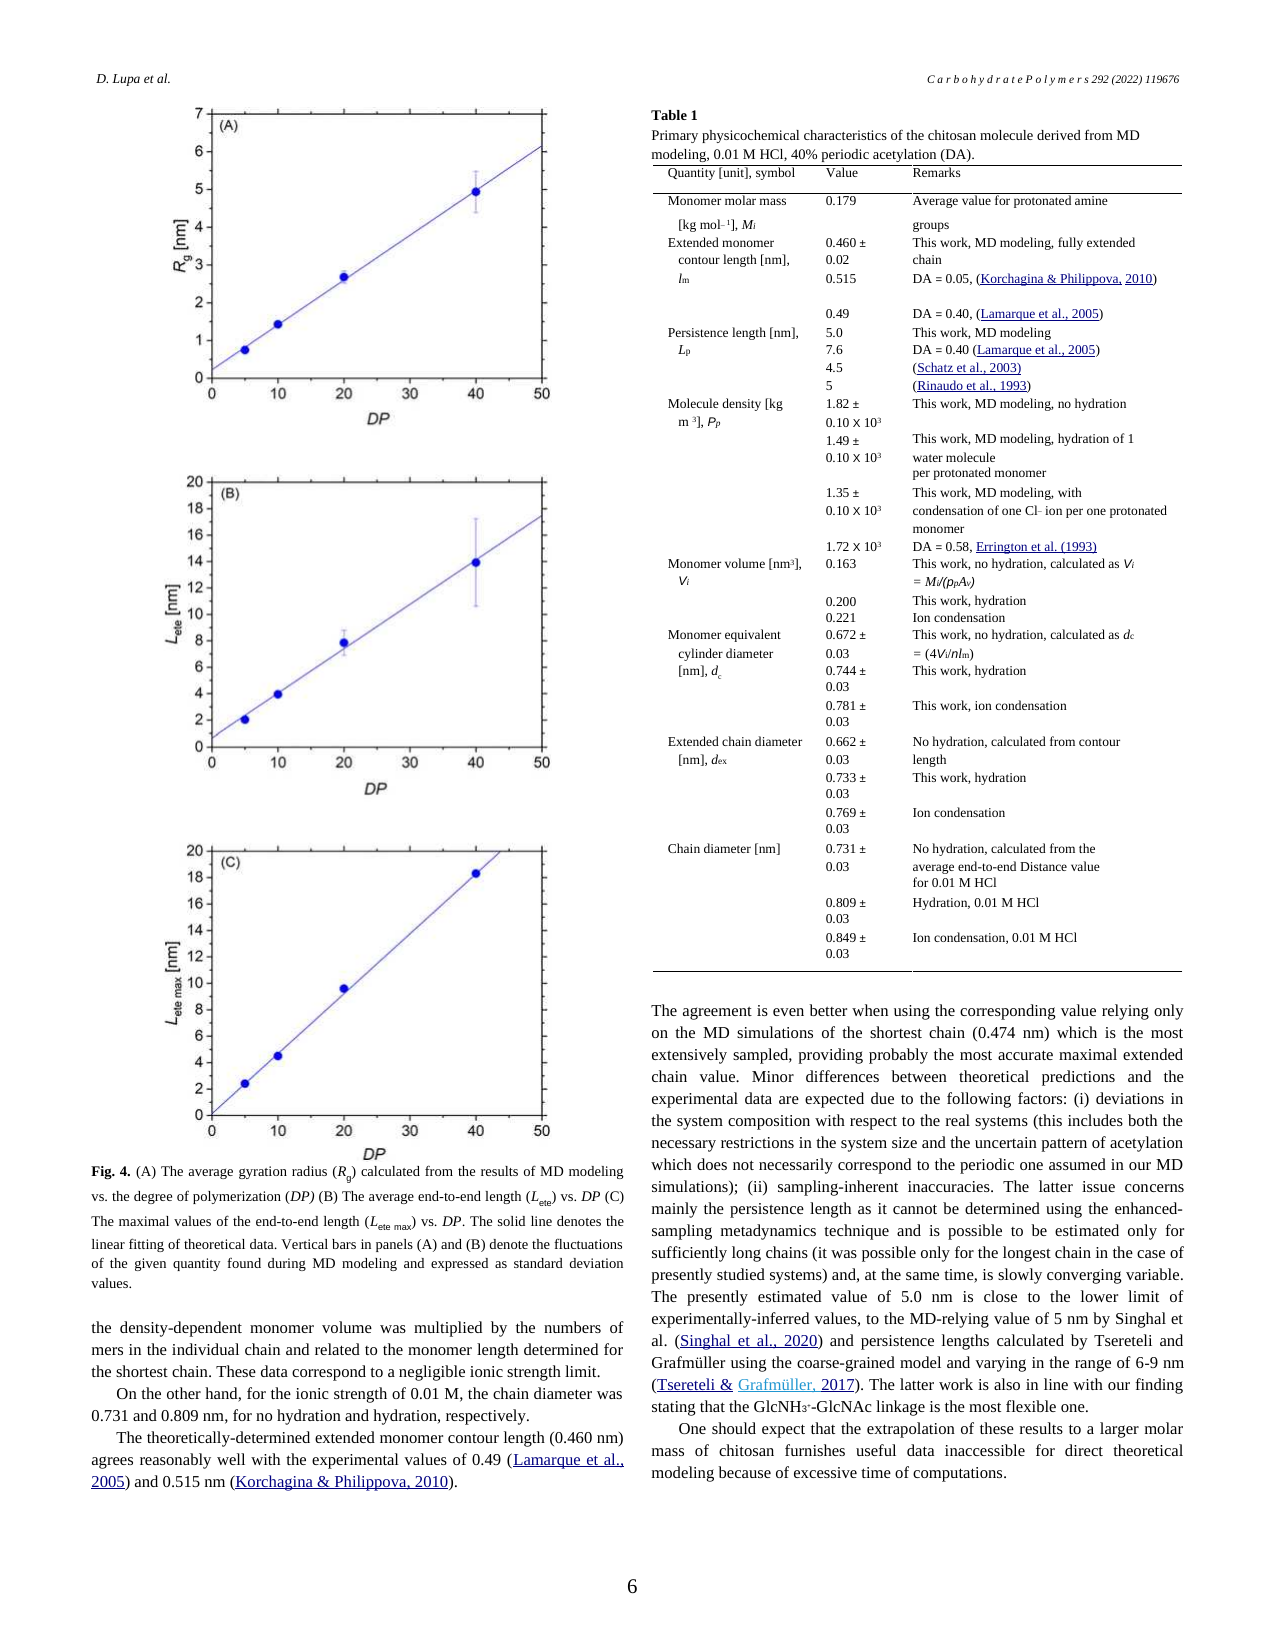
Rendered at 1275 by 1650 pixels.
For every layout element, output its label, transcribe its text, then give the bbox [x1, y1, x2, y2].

table_cell [653, 770, 826, 805]
table_cell [826, 574, 912, 593]
table_cell Ion condensation, 0.01 M HCl [913, 930, 1182, 971]
table_cell 0.179 [826, 194, 912, 217]
table_cell [653, 431, 826, 449]
text The agreement is even better when using the corresponding value relying only on the MD simulations of the shortest chain (0.474 nm) which is the most extensively sampled, providing probably the most accurate maximal extended chain value. Minor differences between theoretical predictions and the experimental data are expected due to the following factors: (i) deviations in the system composition with respect to the real systems (this includes both the necessary restrictions in the system size and the uncertain pattern of acetylation which does not necessarily correspond to the periodic one assumed in our MD simulations); (ii) sampling-inherent inaccuracies. The latter issue con­cerns mainly the persistence length as it cannot be determined using the enhanced-sampling metadynamics technique and is possible to be esti­mated only for sufficiently long chains (it was possible only for the longest chain in the case of presently studied systems) and, at the same time, is slowly converging variable. The presently estimated value of 5.0 nm is close to the lower limit of experimentally-inferred values, to the MD-relying value of 5 nm by Singhal et al. (Singhal et al., 2020) and persistence lengths calculated by Tsereteli and Grafmüller using the coarse-grained model and varying in the range of 6-9 nm (Tsereteli & Grafmüller, 2017). The latter work is also in line with our finding stating that the GlcNH3+-GlcNAc linkage is the most flexible one. [651, 1001, 1184, 1416]
table_cell 0.10 X 103 [826, 450, 912, 484]
table_cell 1.72 X 103 [826, 539, 912, 556]
table_cell 0.03 [826, 859, 912, 895]
table_cell [nm], dc [653, 663, 826, 698]
table_cell 0.672 ± [826, 627, 912, 646]
table_cell 0.200 [826, 593, 912, 609]
text Fig. 4. (A) The average gyration radius (Rg) calculated from the results of MD modeling vs. the degree of polymerization (DP) (B) The average end-to-end length (Lete) vs. DP (C) The maximal values of the end-to-end length (Lete max) vs. DP. The solid line denotes the linear fitting of theoretical data. Vertical bars in panels (A) and (B) denote the fluctuations of the given quantity found during MD modeling and expressed as standard deviation values. [91, 1162, 624, 1292]
table_cell 0.163 [826, 556, 912, 574]
table_cell This work, MD modeling, no hydration [913, 396, 1182, 413]
table_cell 0.10 X 103 [826, 503, 912, 539]
table_cell 7.6 [826, 342, 912, 360]
table_cell [kg mol_ 1], Mi [653, 217, 826, 235]
table_cell water molecule per protonated monomer [913, 450, 1182, 484]
table_cell [653, 306, 826, 324]
table_cell 5 [826, 378, 912, 396]
table_cell m 3], Pp [653, 414, 826, 431]
table_cell [653, 539, 826, 556]
table_cell 1.35 ± [826, 485, 912, 503]
table_cell [653, 859, 826, 895]
table_cell Ion condensation [913, 610, 1182, 627]
table_cell Vi [653, 574, 826, 593]
text Primary physicochemical characteristics of the chitosan molecule derived from MD modeling, 0.01 M HCl, 40% periodic acetylation (DA). [651, 126, 1184, 162]
table_cell [nm], dex [653, 752, 826, 770]
table_cell This work, no hydration, calculated as dc [913, 627, 1182, 646]
table_cell [913, 414, 1182, 431]
table_cell (Rinaudo et al., 1993) [913, 378, 1182, 396]
text On the other hand, for the ionic strength of 0.01 M, the chain diameter was 0.731 and 0.809 nm, for no hydration and hydration, respectively. [91, 1383, 624, 1425]
table_cell This work, MD modeling [913, 325, 1182, 342]
table_cell 1.82 ± [826, 396, 912, 413]
table_cell (Schatz et al., 2003) [913, 360, 1182, 377]
table_cell This work, hydration [913, 770, 1182, 805]
table_cell 0.10 X 103 [826, 414, 912, 431]
table_cell 0.460 ± [826, 235, 912, 252]
table_cell This work, hydration [913, 663, 1182, 698]
table_cell This work, no hydration, calculated as Vi [913, 556, 1182, 574]
table_cell This work, MD modeling, with [913, 485, 1182, 503]
table_cell [653, 805, 826, 841]
table_cell [653, 593, 826, 609]
text One should expect that the extrapolation of these results to a larger molar mass of chitosan furnishes useful data inaccessible for direct theoretical modeling because of excessive time of computations. [651, 1418, 1184, 1482]
table_cell 0.03 [826, 752, 912, 770]
table_cell cylinder diameter [653, 646, 826, 663]
table_cell Molecule density [kg [653, 396, 826, 413]
table_cell contour length [nm], [653, 252, 826, 270]
table_cell 4.5 [826, 360, 912, 377]
table_cell 0.849 ± 0.03 [826, 930, 912, 971]
table_cell No hydration, calculated from contour [913, 734, 1182, 752]
table_cell [653, 895, 826, 930]
table_cell 0.769 ± 0.03 [826, 805, 912, 841]
table_cell DA = 0.40 (Lamarque et al., 2005) [913, 342, 1182, 360]
table_cell Extended monomer [653, 235, 826, 252]
table_cell 5.0 [826, 325, 912, 342]
text Table 1 [651, 107, 1184, 124]
table_cell 0.515 [826, 270, 912, 306]
table_cell Monomer volume [nm3], [653, 556, 826, 574]
table_cell condensation of one Cl_ ion per one protonated monomer [913, 503, 1182, 539]
table_cell chain [913, 252, 1182, 270]
text The theoretically-determined extended monomer contour length (0.460 nm) agrees reasonably well with the experimental values of 0.49 (Lamarque et al., 2005) and 0.515 nm (Korchagina & Philippova, 2010). [91, 1427, 624, 1491]
table_cell = Mi/(ppAv) [913, 574, 1182, 593]
picture [163, 107, 552, 1162]
table_header Quantity [unit], symbol [653, 166, 826, 193]
table_cell 0.49 [826, 306, 912, 324]
table_cell [653, 698, 826, 733]
table_cell DA = 0.40, (Lamarque et al., 2005) [913, 306, 1182, 324]
table_cell = (4Vi/nlm) [913, 646, 1182, 663]
table_cell [653, 503, 826, 539]
table_cell 0.03 [826, 646, 912, 663]
table_cell Hydration, 0.01 M HCl [913, 895, 1182, 930]
table_cell 0.02 [826, 252, 912, 270]
table_cell 0.744 ± 0.03 [826, 663, 912, 698]
table_cell No hydration, calculated from the [913, 841, 1182, 859]
table_cell Ion condensation [913, 805, 1182, 841]
table_cell [653, 485, 826, 503]
table_cell [653, 450, 826, 484]
table_cell Chain diameter [nm] [653, 841, 826, 859]
table_cell 0.221 [826, 610, 912, 627]
table_cell Lp [653, 342, 826, 360]
table_cell [653, 378, 826, 396]
table_cell lm [653, 270, 826, 306]
table_header Value [826, 166, 912, 193]
table_cell 0.662 ± [826, 734, 912, 752]
table_cell This work, MD modeling, hydration of 1 [913, 431, 1182, 449]
table_cell average end-to-end Distance value for 0.01 M HCl [913, 859, 1182, 895]
text the density-dependent monomer volume was multiplied by the numbers of mers in the individual chain and related to the monomer length determined for the shortest chain. These data correspond to a negligible ionic strength limit. [91, 1318, 624, 1381]
table_header Remarks [913, 166, 1182, 193]
table_cell groups [913, 217, 1182, 235]
table_cell This work, hydration [913, 593, 1182, 609]
table_cell 0.733 ± 0.03 [826, 770, 912, 805]
table_cell 1.49 ± [826, 431, 912, 449]
table_cell Monomer equivalent [653, 627, 826, 646]
table_cell [653, 610, 826, 627]
table_cell 0.731 ± [826, 841, 912, 859]
table_cell DA = 0.05, (Korchagina & Philippova, 2010) [913, 270, 1182, 306]
table_cell This work, ion condensation [913, 698, 1182, 733]
table_cell 0.781 ± 0.03 [826, 698, 912, 733]
table_cell [826, 217, 912, 235]
table_cell [653, 360, 826, 377]
table_cell 0.809 ± 0.03 [826, 895, 912, 930]
table_cell Persistence length [nm], [653, 325, 826, 342]
table_cell [653, 930, 826, 971]
table_cell Average value for protonated amine [913, 194, 1182, 217]
table_cell Monomer molar mass [653, 194, 826, 217]
table_cell This work, MD modeling, fully extended [913, 235, 1182, 252]
table_cell Extended chain diameter [653, 734, 826, 752]
table_cell DA = 0.58, Errington et al. (1993) [913, 539, 1182, 556]
table_cell length [913, 752, 1182, 770]
